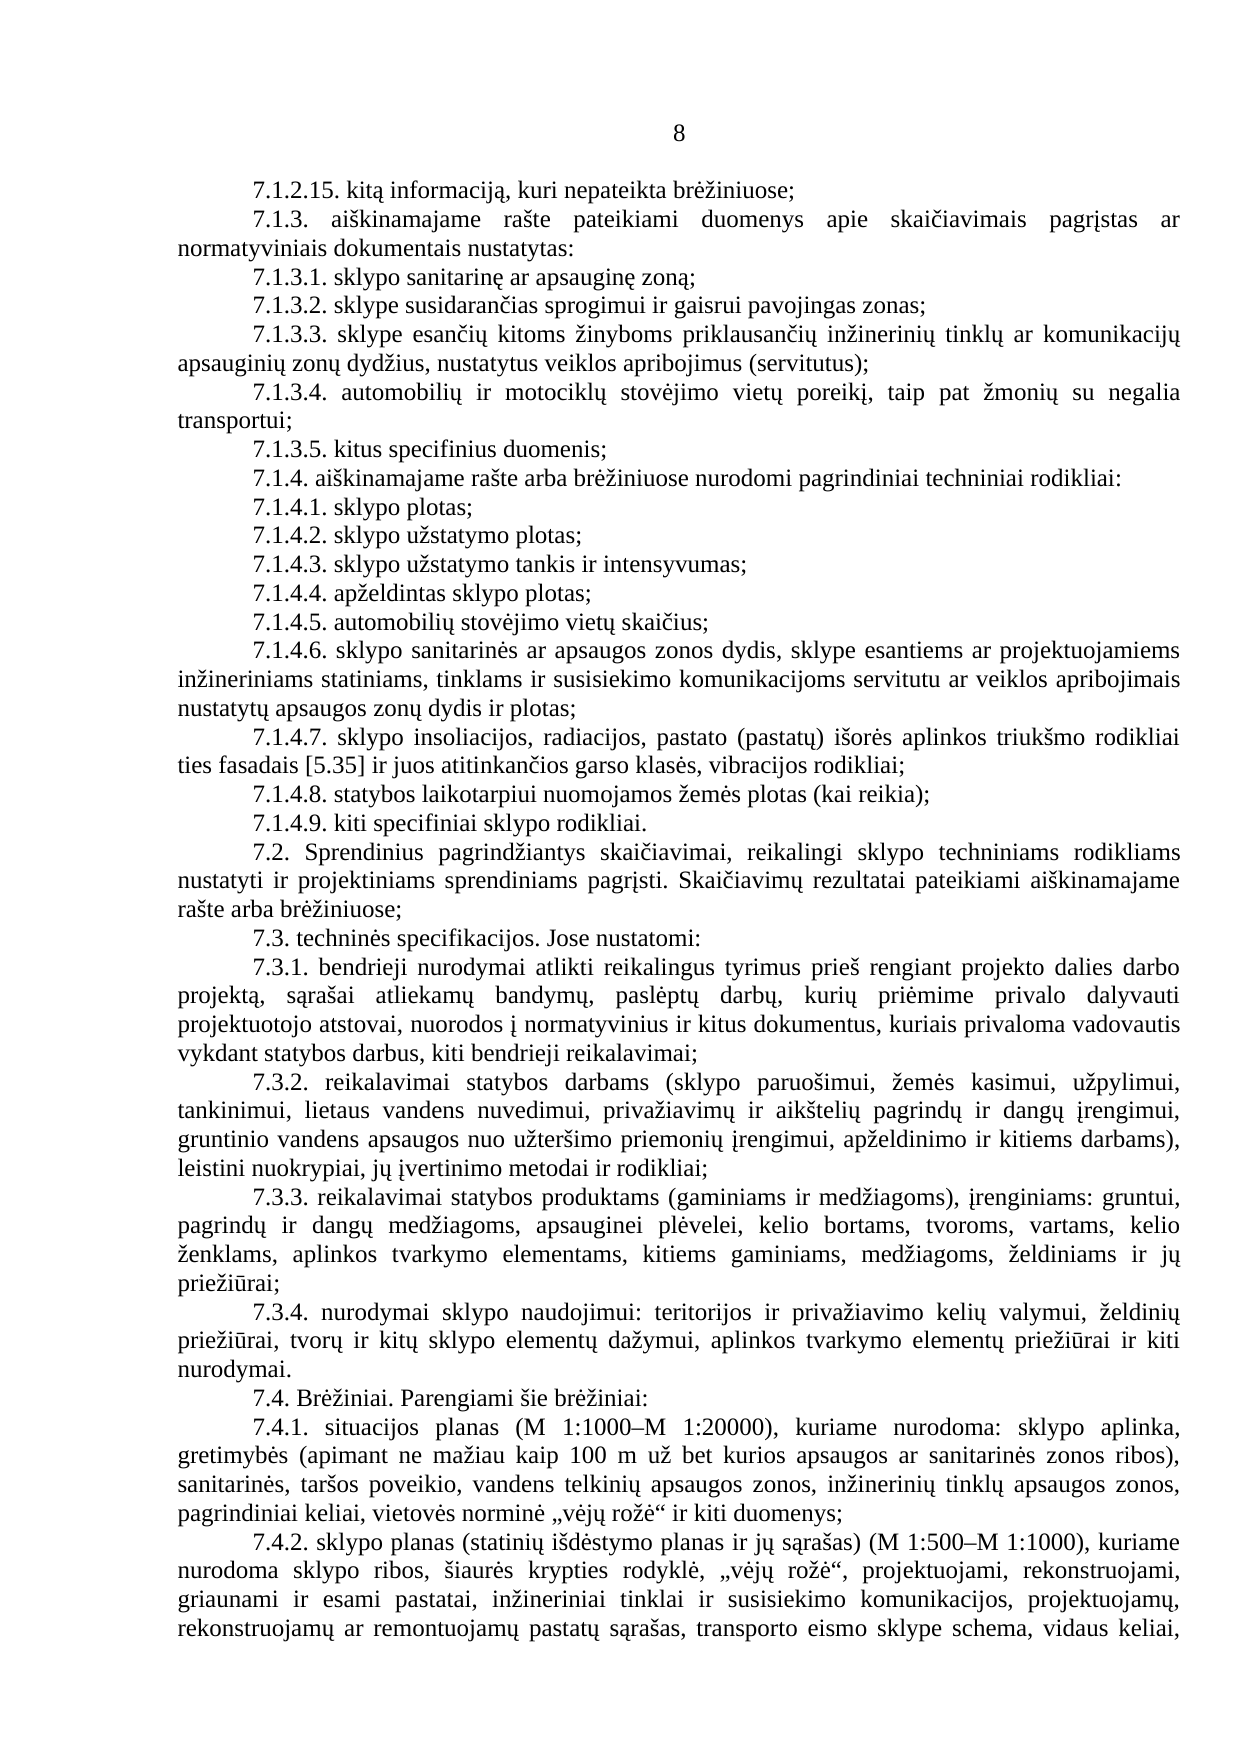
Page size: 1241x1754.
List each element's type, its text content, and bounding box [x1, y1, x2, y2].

text 7.1.4.3. sklypo užstatymo tankis ir intensyvumas; [177, 549, 1181, 578]
text 7.1.4.7. sklypo insoliacijos, radiacijos, pastato (pastatų) išorės aplinkos triukšmo rodikliai ties fasadais [5.35] ir juos atitinkančios garso klasės, vibracijos rodikliai; [177, 722, 1181, 779]
text 7.3.4. nurodymai sklypo naudojimui: teritorijos ir privažiavimo kelių valymui, želdinių priežiūrai, tvorų ir kitų sklypo elementų dažymui, aplinkos tvarkymo elementų priežiūrai ir kiti nurodymai. [177, 1297, 1181, 1383]
text 7.3. techninės specifikacijos. Jose nustatomi: [177, 923, 1181, 952]
text 7.3.2. reikalavimai statybos darbams (sklypo paruošimui, žemės kasimui, užpylimui, tankinimui, lietaus vandens nuvedimui, privažiavimų ir aikštelių pagrindų ir dangų įrengimui, gruntinio vandens apsaugos nuo užteršimo priemonių įrengimui, apželdinimo ir kitiems darbams), leistini nuokrypiai, jų įvertinimo metodai ir rodikliai; [177, 1067, 1181, 1182]
text 7.1.4.5. automobilių stovėjimo vietų skaičius; [177, 607, 1181, 636]
text 7.3.1. bendrieji nurodymai atlikti reikalingus tyrimus prieš rengiant projekto dalies darbo projektą, sąrašai atliekamų bandymų, paslėptų darbų, kurių priėmime privalo dalyvauti projektuotojo atstovai, nuorodos į normatyvinius ir kitus dokumentus, kuriais privaloma vadovautis vykdant statybos darbus, kiti bendrieji reikalavimai; [177, 952, 1181, 1067]
text 7.1.3.4. automobilių ir motociklų stovėjimo vietų poreikį, taip pat žmonių su negalia transportui; [177, 377, 1181, 434]
text 7.1.4.8. statybos laikotarpiui nuomojamos žemės plotas (kai reikia); [177, 779, 1181, 808]
text 7.3.3. reikalavimai statybos produktams (gaminiams ir medžiagoms), įrenginiams: gruntui, pagrindų ir dangų medžiagoms, apsauginei plėvelei, kelio bortams, tvoroms, vartams, kelio ženklams, aplinkos tvarkymo elementams, kitiems gaminiams, medžiagoms, želdiniams ir jų priežiūrai; [177, 1182, 1181, 1297]
text 7.1.4. aiškinamajame rašte arba brėžiniuose nurodomi pagrindiniai techniniai rodikliai: [177, 463, 1181, 492]
text 7.2. Sprendinius pagrindžiantys skaičiavimai, reikalingi sklypo techniniams rodikliams nustatyti ir projektiniams sprendiniams pagrįsti. Skaičiavimų rezultatai pateikiami aiškinamajame rašte arba brėžiniuose; [177, 837, 1181, 923]
text 7.1.3.2. sklype susidarančias sprogimui ir gaisrui pavojingas zonas; [177, 291, 1181, 319]
text 7.1.4.1. sklypo plotas; [177, 492, 1181, 521]
text 7.1.4.4. apželdintas sklypo plotas; [177, 578, 1181, 607]
text 7.4. Brėžiniai. Parengiami šie brėžiniai: [177, 1383, 1181, 1412]
text 7.1.2.15. kitą informaciją, kuri nepateikta brėžiniuose; [177, 176, 1181, 204]
text 7.1.3.3. sklype esančių kitoms žinyboms priklausančių inžinerinių tinklų ar komunikacijų apsauginių zonų dydžius, nustatytus veiklos apribojimus (servitutus); [177, 319, 1181, 377]
text 7.1.3. aiškinamajame rašte pateikiami duomenys apie skaičiavimais pagrįstas ar normatyviniais dokumentais nustatytas: [177, 204, 1181, 262]
text 7.1.4.9. kiti specifiniai sklypo rodikliai. [177, 808, 1181, 837]
text 7.1.4.2. sklypo užstatymo plotas; [177, 521, 1181, 549]
text 7.4.2. sklypo planas (statinių išdėstymo planas ir jų sąrašas) (M 1:500–M 1:1000), kuriame nurodoma sklypo ribos, šiaurės krypties rodyklė, „vėjų rožė“, projektuojami, rekonstruojami, griaunami ir esami pastatai, inžineriniai tinklai ir susisiekimo komunikacijos, projektuojamų, rekonstruojamų ar remontuojamų pastatų sąrašas, transporto eismo sklype schema, vidaus keliai, [177, 1527, 1181, 1642]
text 7.4.1. situacijos planas (M 1:1000–M 1:20000), kuriame nurodoma: sklypo aplinka, gretimybės (apimant ne mažiau kaip 100 m už bet kurios apsaugos ar sanitarinės zonos ribos), sanitarinės, taršos poveikio, vandens telkinių apsaugos zonos, inžinerinių tinklų apsaugos zonos, pagrindiniai keliai, vietovės norminė „vėjų rožė“ ir kiti duomenys; [177, 1412, 1181, 1527]
text 7.1.3.1. sklypo sanitarinę ar apsauginę zoną; [177, 262, 1181, 291]
text 7.1.3.5. kitus specifinius duomenis; [177, 434, 1181, 463]
text 7.1.4.6. sklypo sanitarinės ar apsaugos zonos dydis, sklype esantiems ar projektuojamiems inžineriniams statiniams, tinklams ir susisiekimo komunikacijoms servitutu ar veiklos apribojimais nustatytų apsaugos zonų dydis ir plotas; [177, 636, 1181, 722]
